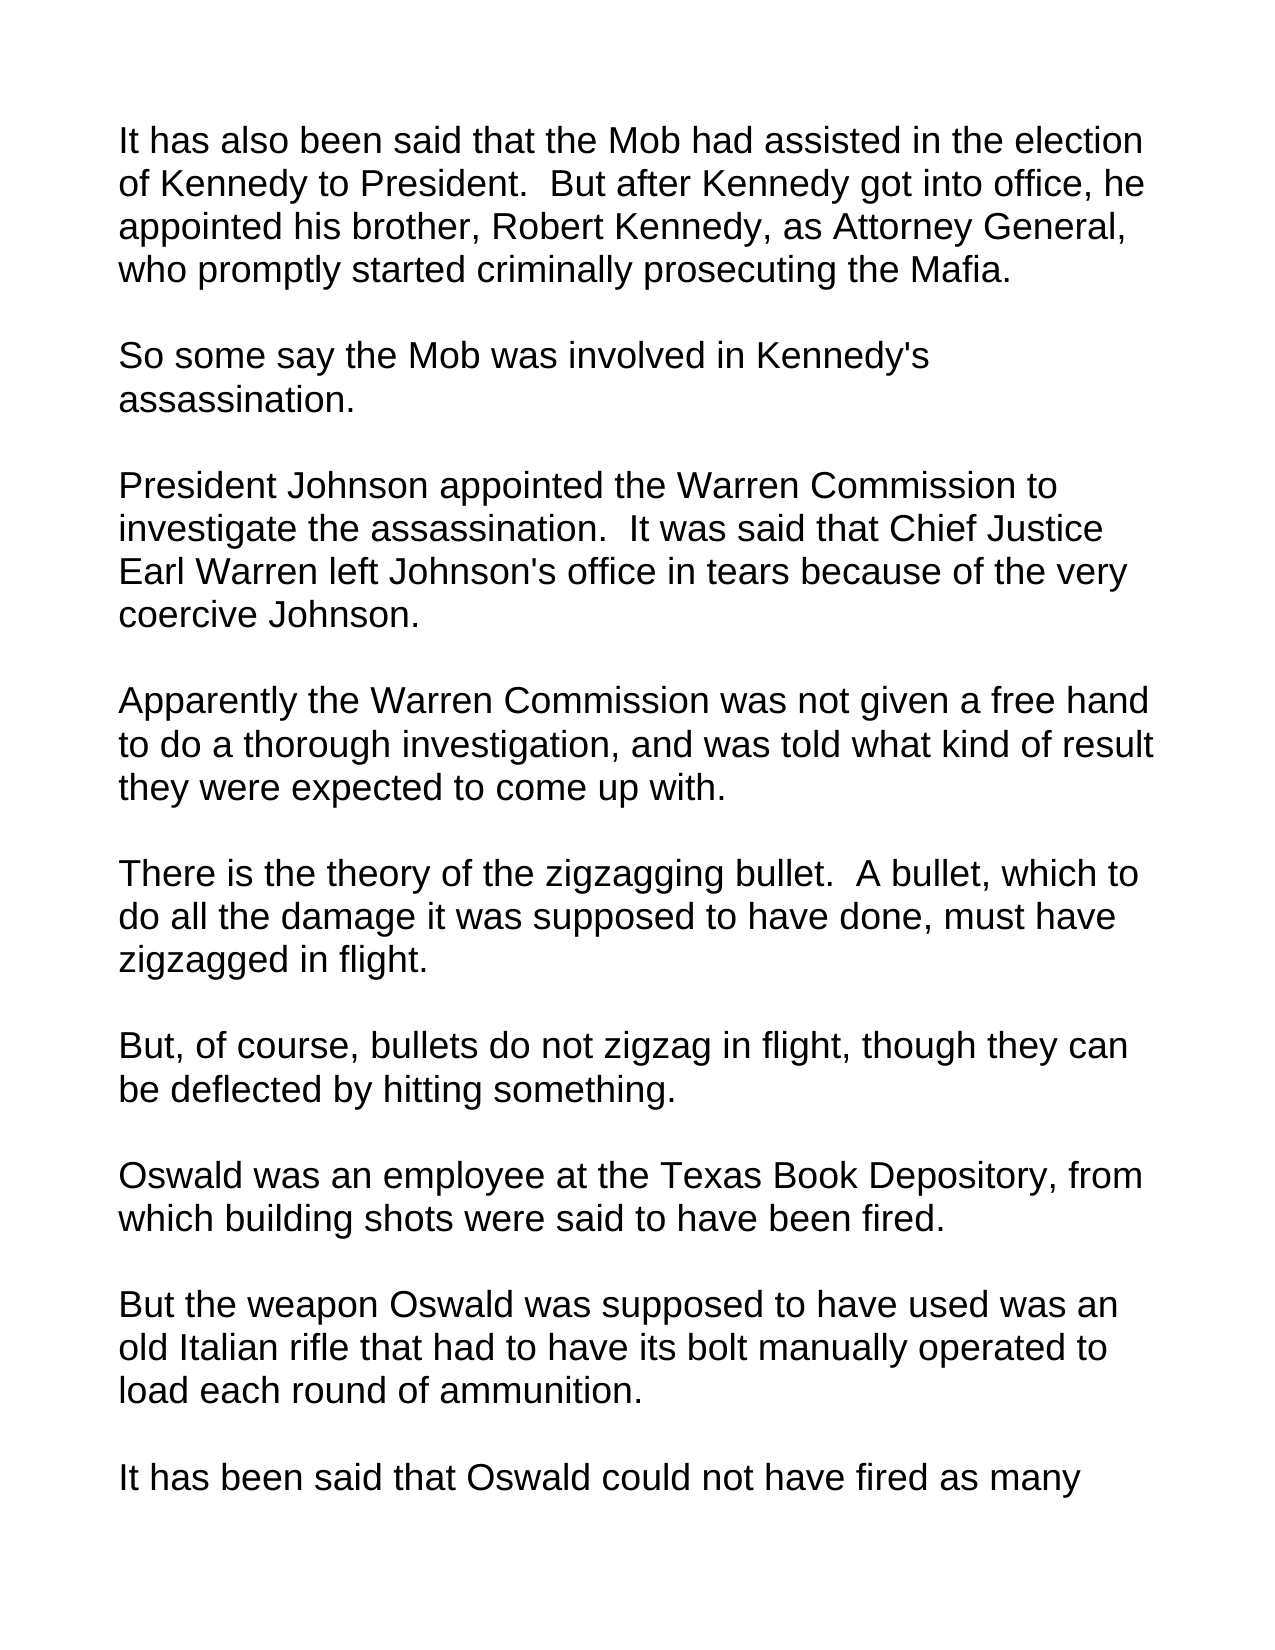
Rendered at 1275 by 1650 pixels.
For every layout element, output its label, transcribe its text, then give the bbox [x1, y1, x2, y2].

text Apparently the Warren Commission was not given a free hand to do a thorough investigation, and was told what kind of result they were expected to come up with. [118, 679, 1157, 808]
text But the weapon Oswald was supposed to have used was an old Italian rifle that had to have its bolt manually operated to load each round of ammunition. [118, 1282, 1157, 1412]
text It has also been said that the Mob had assisted in the election of Kennedy to President. But after Kennedy got into office, he appointed his brother, Robert Kennedy, as Attorney General, who promptly started criminally prosecuting the Mafia. [118, 118, 1157, 291]
text But, of course, bullets do not zigzag in flight, though they can be deflected by hitting something. [118, 1024, 1157, 1110]
text It has been said that Oswald could not have fired as many [118, 1455, 1157, 1498]
text President Johnson appointed the Warren Commission to investigate the assassination. It was said that Chief Justice Earl Warren left Johnson's office in tears because of the very coercive Johnson. [118, 463, 1157, 636]
text There is the theory of the zigzagging bullet. A bullet, which to do all the damage it was supposed to have done, must have zigzagged in flight. [118, 851, 1157, 981]
text So some say the Mob was involved in Kennedy's assassination. [118, 334, 1157, 420]
text Oswald was an employee at the Texas Book Depository, from which building shots were said to have been fired. [118, 1153, 1157, 1239]
